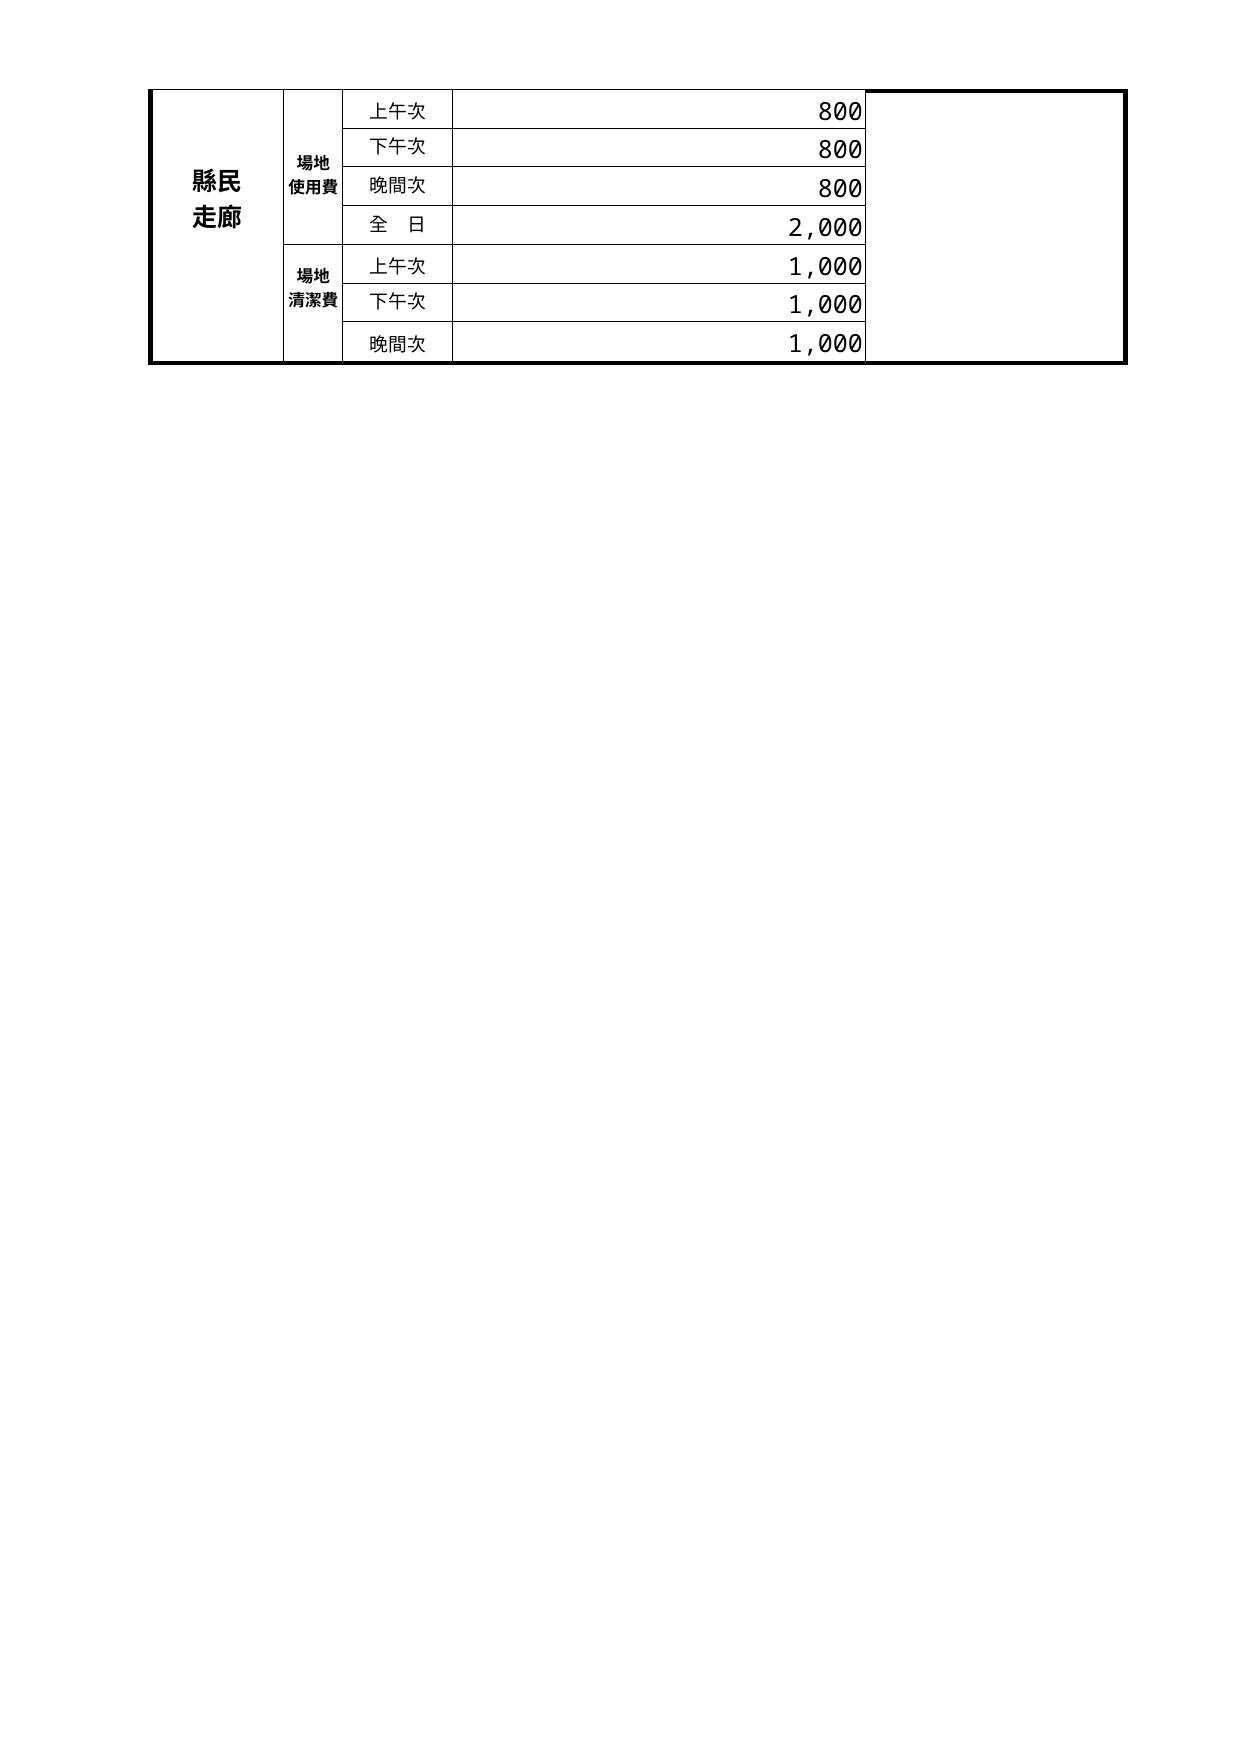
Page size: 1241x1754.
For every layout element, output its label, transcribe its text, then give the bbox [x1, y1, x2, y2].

table_cell 晚間次 [343, 167, 452, 205]
table_cell 晚間次 [343, 322, 452, 361]
table_cell 上午次 [343, 90, 452, 127]
table_cell [866, 93, 1123, 361]
table_cell 縣民 走廊 [153, 90, 283, 361]
table_cell 2,000 [453, 206, 865, 244]
table_cell 場地 清潔費 [284, 245, 342, 361]
table_cell 800 [453, 129, 865, 166]
table_cell 800 [453, 90, 865, 127]
table_cell 上午次 [343, 245, 452, 282]
table_cell 全 日 [343, 206, 452, 244]
table_cell 800 [453, 167, 865, 205]
table_cell 下午次 [343, 284, 452, 321]
table_cell 1,000 [453, 322, 865, 361]
table_cell 1,000 [453, 245, 865, 282]
table_cell 下午次 [343, 129, 452, 166]
table_cell 場地 使用費 [284, 90, 342, 244]
table_cell 1,000 [453, 284, 865, 321]
